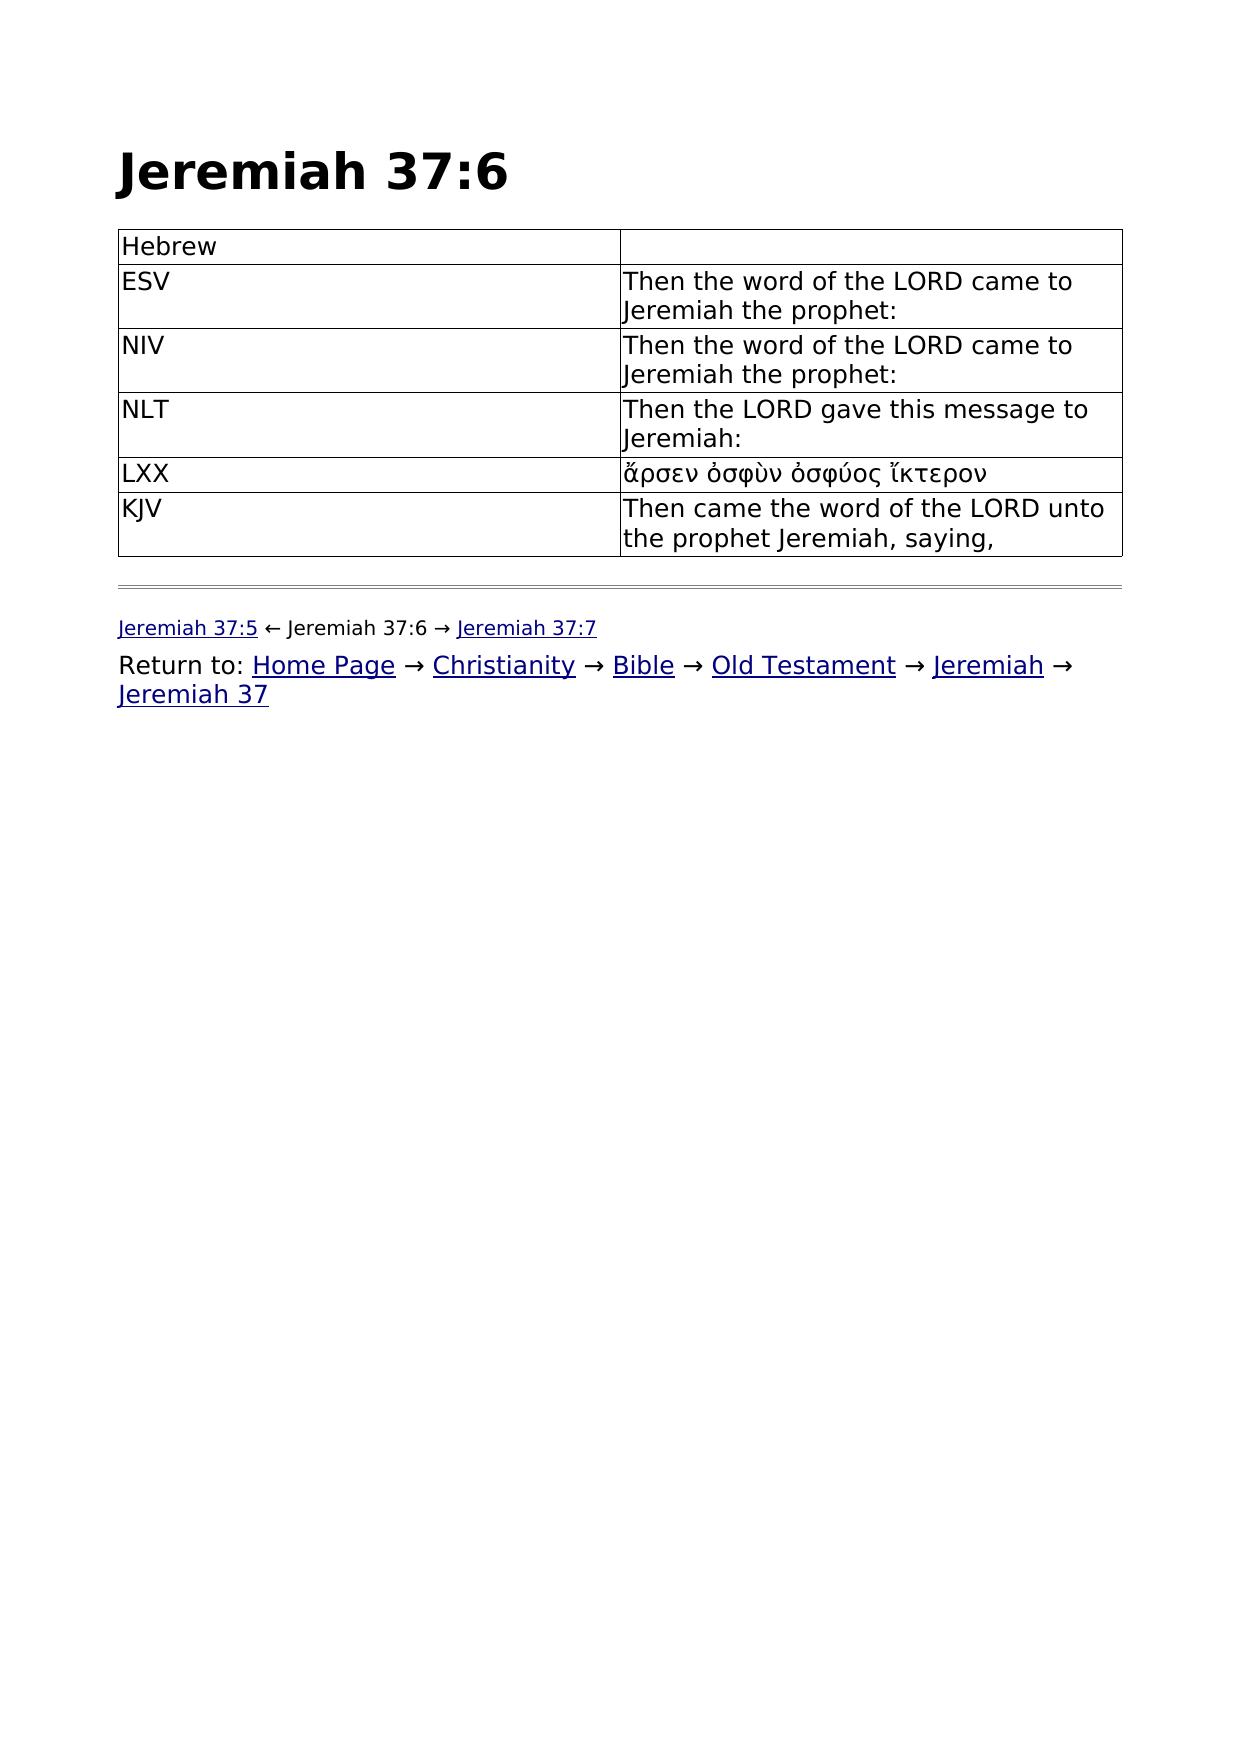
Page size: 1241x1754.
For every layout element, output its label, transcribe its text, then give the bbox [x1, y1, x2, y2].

table_cell ἄρσεν ὀσφὺν ὀσφύος ἴκτερον [621, 458, 1122, 492]
text Jeremiah 37:5 ← Jeremiah 37:6 → Jeremiah 37:7 [118, 617, 1122, 651]
table_cell NLT [119, 393, 620, 457]
subtitle Jeremiah 37:6 [118, 143, 1122, 201]
table_header [621, 230, 1122, 264]
table_cell LXX [119, 458, 620, 492]
text Return to: Home Page → Christianity → Bible → Old Testament → Jeremiah → Jeremiah 37 [118, 651, 1122, 709]
table_cell NIV [119, 329, 620, 392]
table_header Hebrew [119, 230, 620, 264]
table_cell Then the LORD gave this message to Jeremiah: [621, 393, 1122, 457]
table_cell Then came the word of the LORD unto the prophet Jeremiah, saying, [621, 493, 1122, 556]
table_cell Then the word of the LORD came to Jeremiah the prophet: [621, 329, 1122, 392]
table_cell ESV [119, 265, 620, 328]
table_cell Then the word of the LORD came to Jeremiah the prophet: [621, 265, 1122, 328]
table_cell KJV [119, 493, 620, 556]
